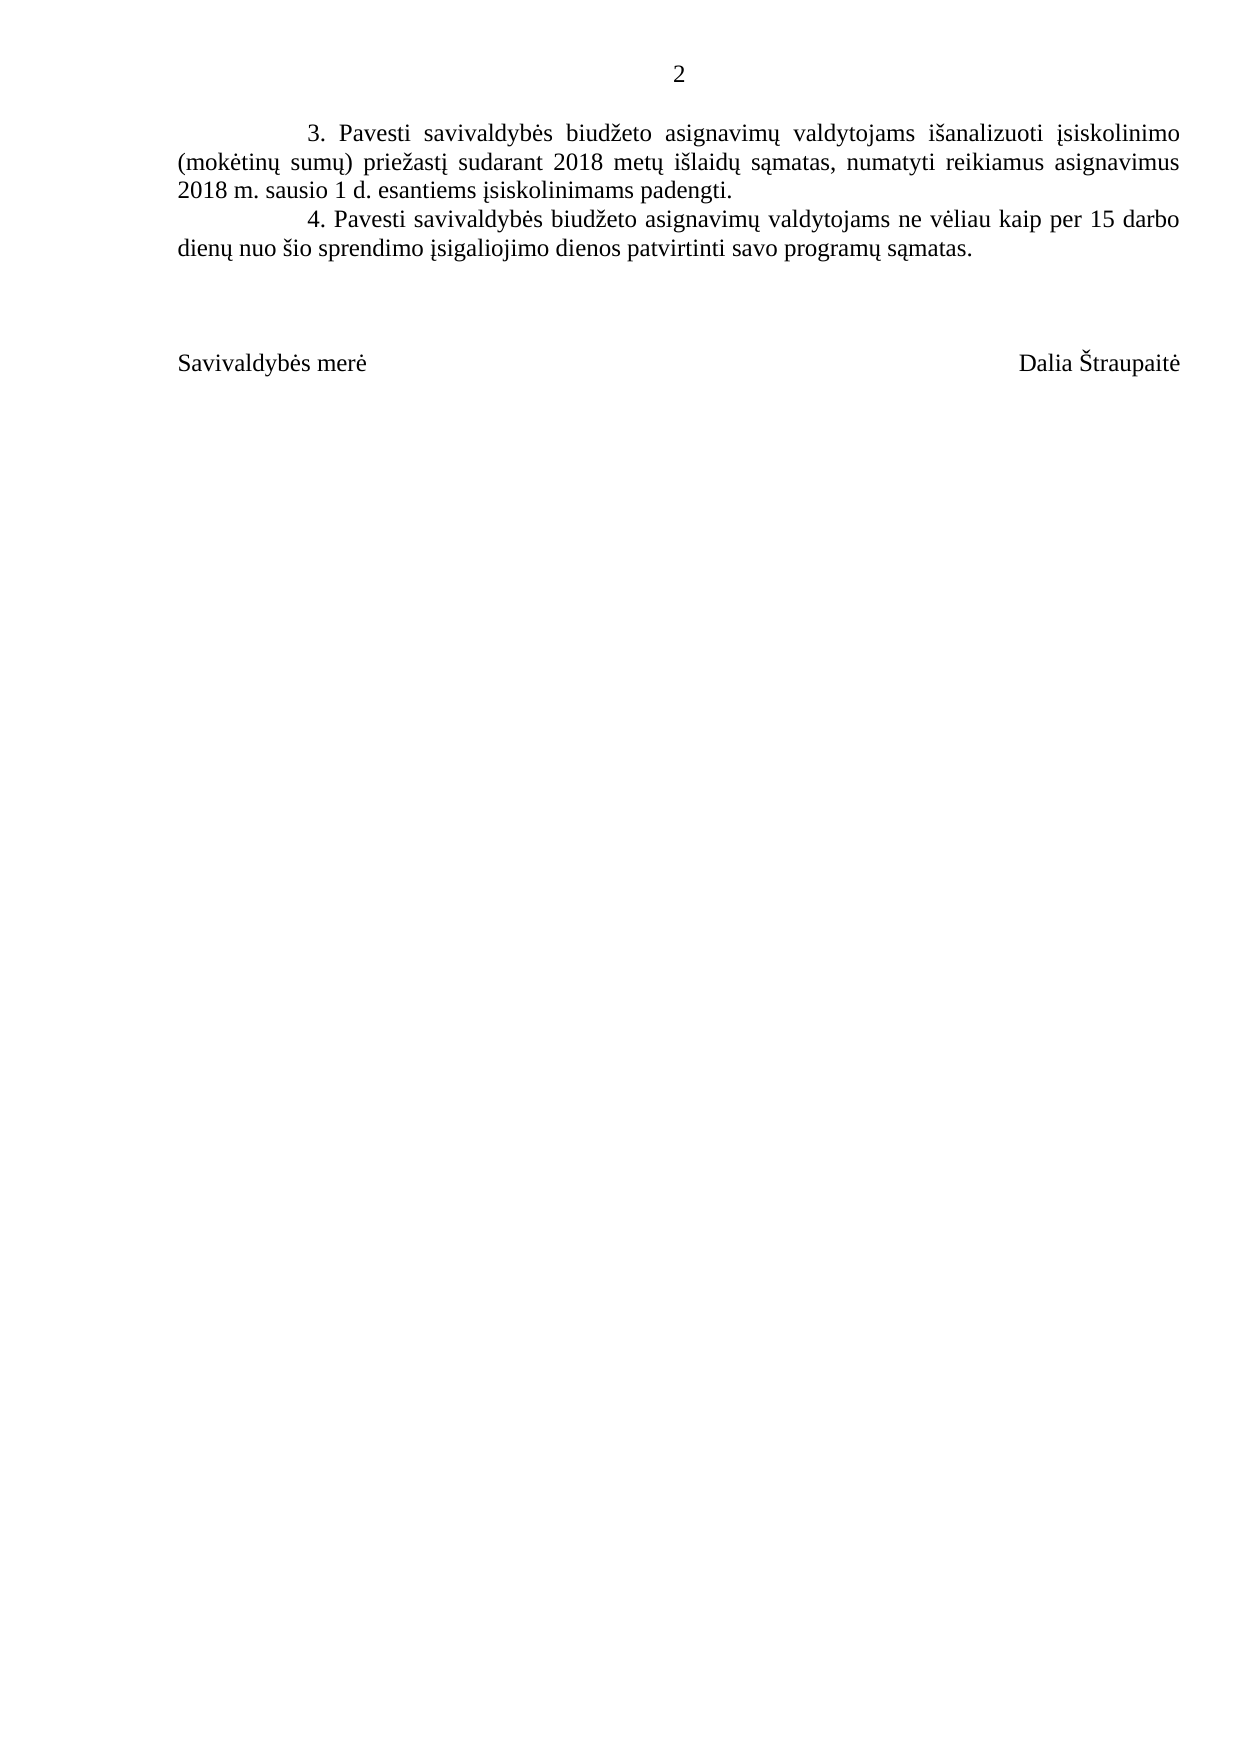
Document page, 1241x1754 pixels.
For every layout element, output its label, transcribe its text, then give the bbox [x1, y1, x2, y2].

text Savivaldybės merė Dalia Štraupaitė [177, 348, 1181, 377]
text 3. Pavesti savivaldybės biudžeto asignavimų valdytojams išanalizuoti įsiskolinimo (mokėtinų sumų) priežastį sudarant 2018 metų išlaidų sąmatas, numatyti reikiamus asignavimus 2018 m. sausio 1 d. esantiems įsiskolinimams padengti. [177, 118, 1181, 204]
text 4. Pavesti savivaldybės biudžeto asignavimų valdytojams ne vėliau kaip per 15 darbo dienų nuo šio sprendimo įsigaliojimo dienos patvirtinti savo programų sąmatas. [177, 204, 1181, 262]
